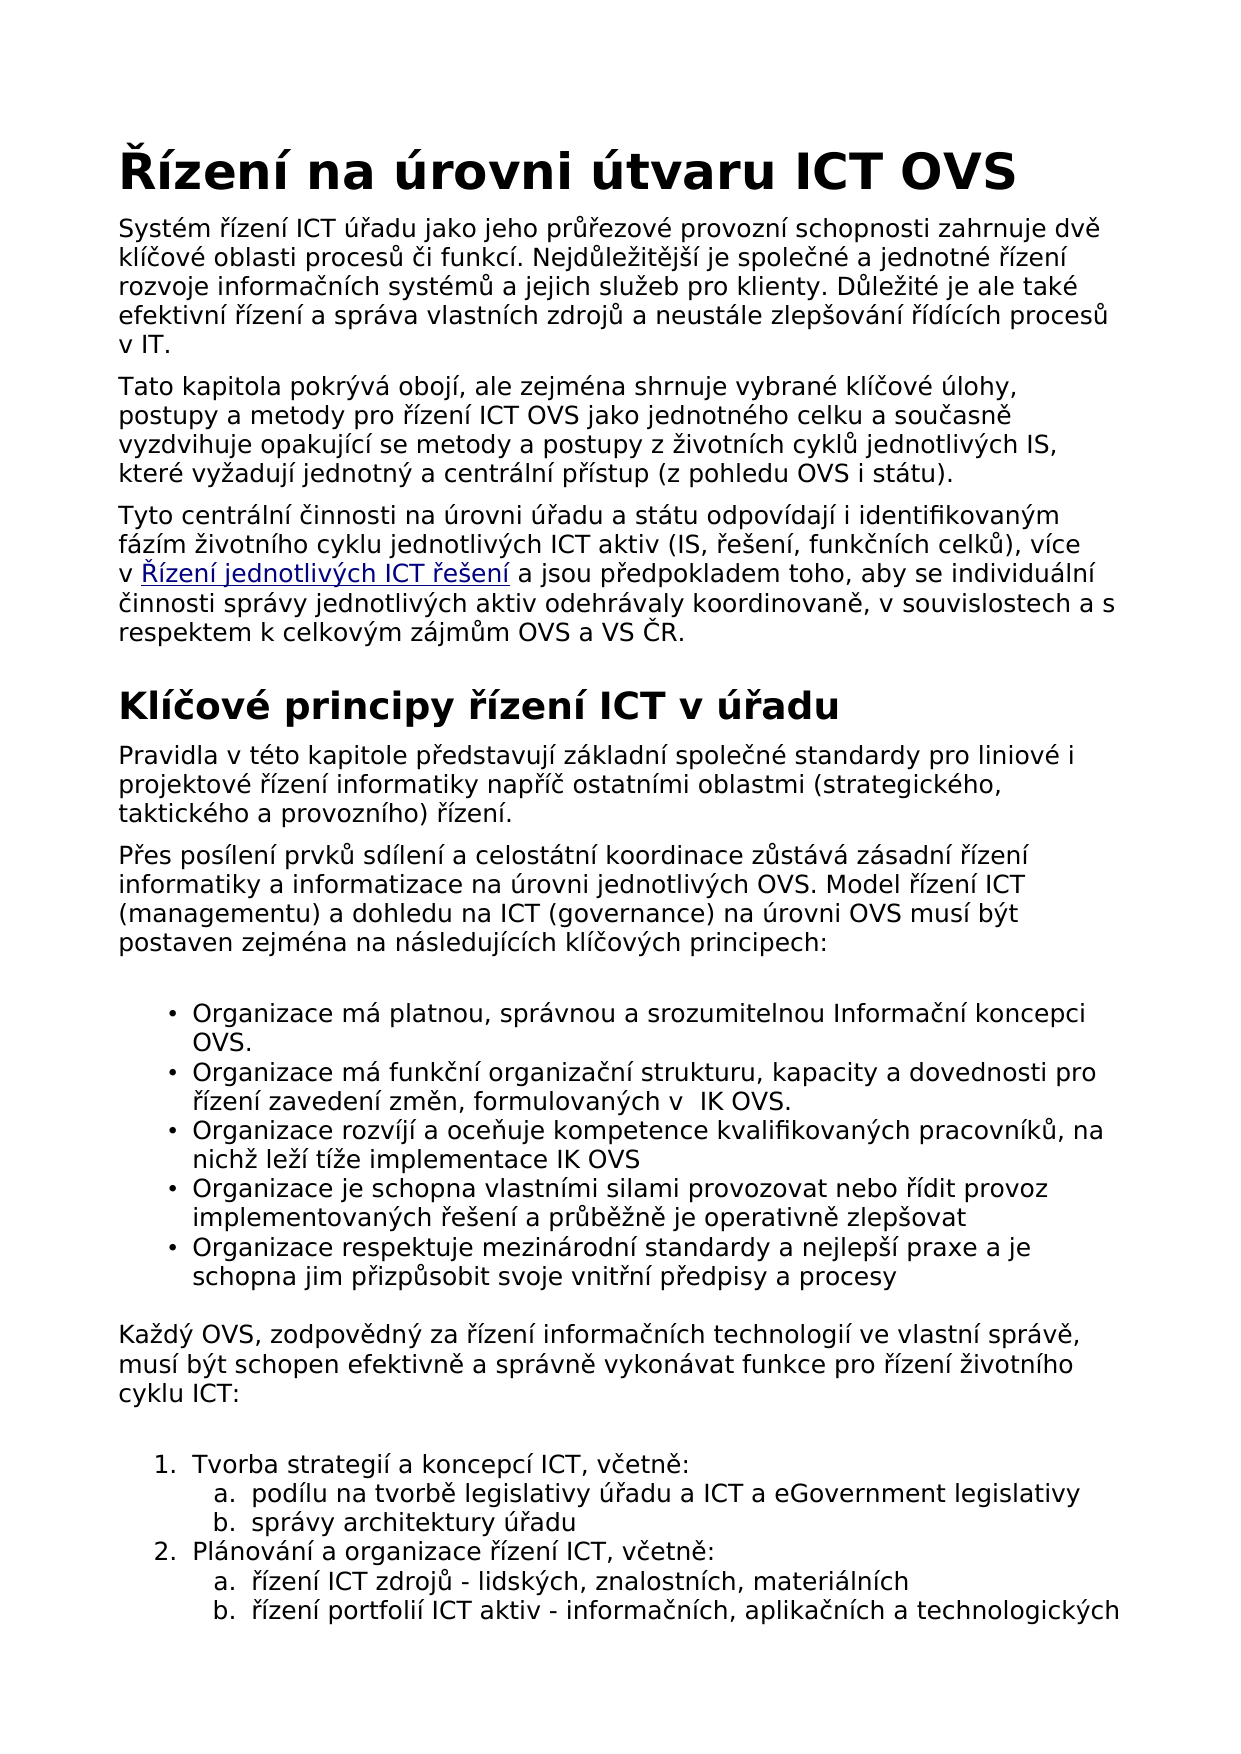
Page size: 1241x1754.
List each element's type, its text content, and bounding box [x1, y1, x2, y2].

text Systém řízení ICT úřadu jako jeho průřezové provozní schopnosti zahrnuje dvě klíčové oblasti procesů či funkcí. Nejdůležitější je společné a jednotné řízení rozvoje informačních systémů a jejich služeb pro klienty. Důležité je ale také efektivní řízení a správa vlastních zdrojů a neustále zlepšování řídících procesů v IT. [118, 214, 1122, 360]
text Každý OVS, zodpovědný za řízení informačních technologií ve vlastní správě, musí být schopen efektivně a správně vykonávat funkce pro řízení životního cyklu ICT: [118, 1321, 1122, 1408]
text Přes posílení prvků sdílení a celostátní koordinace zůstává zásadní řízení informatiky a informatizace na úrovni jednotlivých OVS. Model řízení ICT (managementu) a dohledu na ICT (governance) na úrovni OVS musí být postaven zejména na následujících klíčových principech: [118, 841, 1122, 957]
list Organizace má platnou, správnou a srozumitelnou Informační koncepci OVS. [177, 999, 1122, 1058]
text Pravidla v této kapitole představují základní společné standardy pro liniové i projektové řízení informatiky napříč ostatními oblastmi (strategického, taktického a provozního) řízení. [118, 741, 1122, 828]
list řízení ICT zdrojů - lidských, znalostních, materiálních [236, 1567, 1122, 1596]
list Organizace je schopna vlastními silami provozovat nebo řídit provoz implementovaných řešení a průběžně je operativně zlepšovat [177, 1174, 1122, 1233]
list podílu na tvorbě legislativy úřadu a ICT a eGovernment legislativy [236, 1479, 1122, 1508]
list Tvorba strategií a koncepcí ICT, včetně: [177, 1450, 1122, 1479]
list řízení portfolií ICT aktiv - informačních, aplikačních a technologických [236, 1596, 1122, 1625]
list Organizace respektuje mezinárodní standardy a nejlepší praxe a je schopna jim přizpůsobit svoje vnitřní předpisy a procesy [177, 1233, 1122, 1291]
subtitle Řízení na úrovni útvaru ICT OVS [118, 143, 1122, 201]
list Organizace má funkční organizační strukturu, kapacity a dovednosti pro řízení zavedení změn, formulovaných v IK OVS. [177, 1058, 1122, 1116]
list Organizace rozvíjí a oceňuje kompetence kvalifikovaných pracovníků, na nichž leží tíže implementace IK OVS [177, 1116, 1122, 1174]
list Plánování a organizace řízení ICT, včetně: [177, 1538, 1122, 1567]
text Tato kapitola pokrývá obojí, ale zejména shrnuje vybrané klíčové úlohy, postupy a metody pro řízení ICT OVS jako jednotného celku a současně vyzdvihuje opakující se metody a postupy z životních cyklů jednotlivých IS, které vyžadují jednotný a centrální přístup (z pohledu OVS i státu). [118, 372, 1122, 489]
text Tyto centrální činnosti na úrovni úřadu a státu odpovídají i identifikovaným fázím životního cyklu jednotlivých ICT aktiv (IS, řešení, funkčních celků), více v Řízení jednotlivých ICT řešení a jsou předpokladem toho, aby se individuální činnosti správy jednotlivých aktiv odehrávaly koordinovaně, v souvislostech a s respektem k celkovým zájmům OVS a VS ČR. [118, 501, 1122, 647]
list správy architektury úřadu [236, 1508, 1122, 1538]
subtitle Klíčové principy řízení ICT v úřadu [118, 685, 1122, 728]
